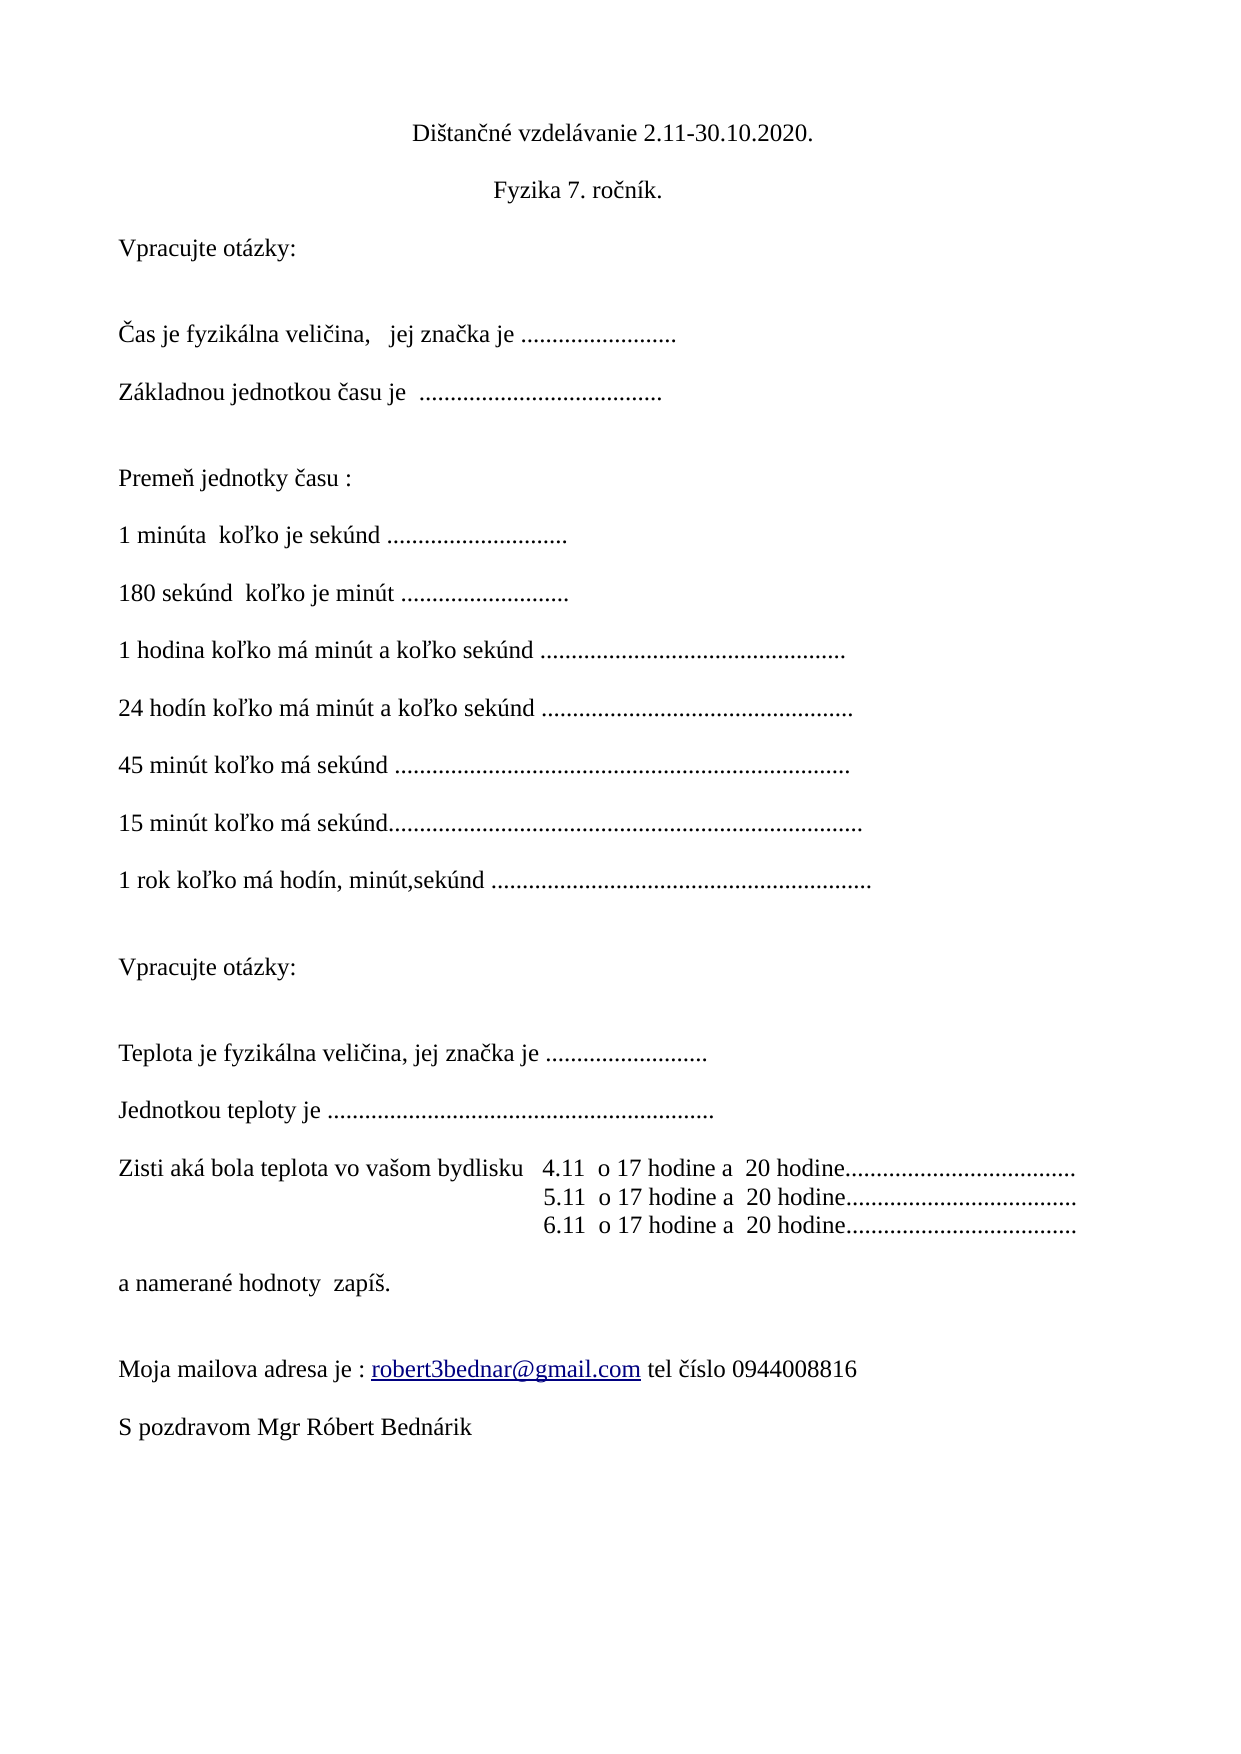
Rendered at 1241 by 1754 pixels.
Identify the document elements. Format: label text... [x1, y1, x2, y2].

text a namerané hodnoty zapíš. [118, 1268, 1122, 1297]
text Vpracujte otázky: [118, 952, 1122, 981]
text 6.11 o 17 hodine a 20 hodine..................................... [118, 1211, 1122, 1239]
text 24 hodín koľko má minút a koľko sekúnd .................................................. [118, 693, 1122, 722]
text 1 hodina koľko má minút a koľko sekúnd ................................................. [118, 636, 1122, 664]
text Moja mailova adresa je : robert3bednar@gmail.com tel číslo 0944008816 [118, 1354, 1122, 1383]
text Teplota je fyzikálna veličina, jej značka je .......................... [118, 1038, 1122, 1067]
text Čas je fyzikálna veličina, jej značka je ......................... [118, 319, 1122, 348]
text Vpracujte otázky: [118, 233, 1122, 262]
text 1 rok koľko má hodín, minút,sekúnd ............................................................. [118, 866, 1122, 894]
text Fyzika 7. ročník. [118, 176, 1122, 204]
text Zisti aká bola teplota vo vašom bydlisku 4.11 o 17 hodine a 20 hodine..................................... [118, 1153, 1122, 1182]
text Premeň jednotky času : [118, 463, 1122, 492]
text 1 minúta koľko je sekúnd ............................. [118, 521, 1122, 549]
text 15 minút koľko má sekúnd............................................................................ [118, 808, 1122, 837]
text 5.11 o 17 hodine a 20 hodine..................................... [118, 1182, 1122, 1211]
text S pozdravom Mgr Róbert Bednárik [118, 1412, 1122, 1441]
text 45 minút koľko má sekúnd ......................................................................... [118, 751, 1122, 779]
text 180 sekúnd koľko je minút ........................... [118, 578, 1122, 607]
text Jednotkou teploty je .............................................................. [118, 1096, 1122, 1124]
text Základnou jednotkou času je ....................................... [118, 377, 1122, 406]
text Dištančné vzdelávanie 2.11-30.10.2020. [118, 118, 1122, 147]
